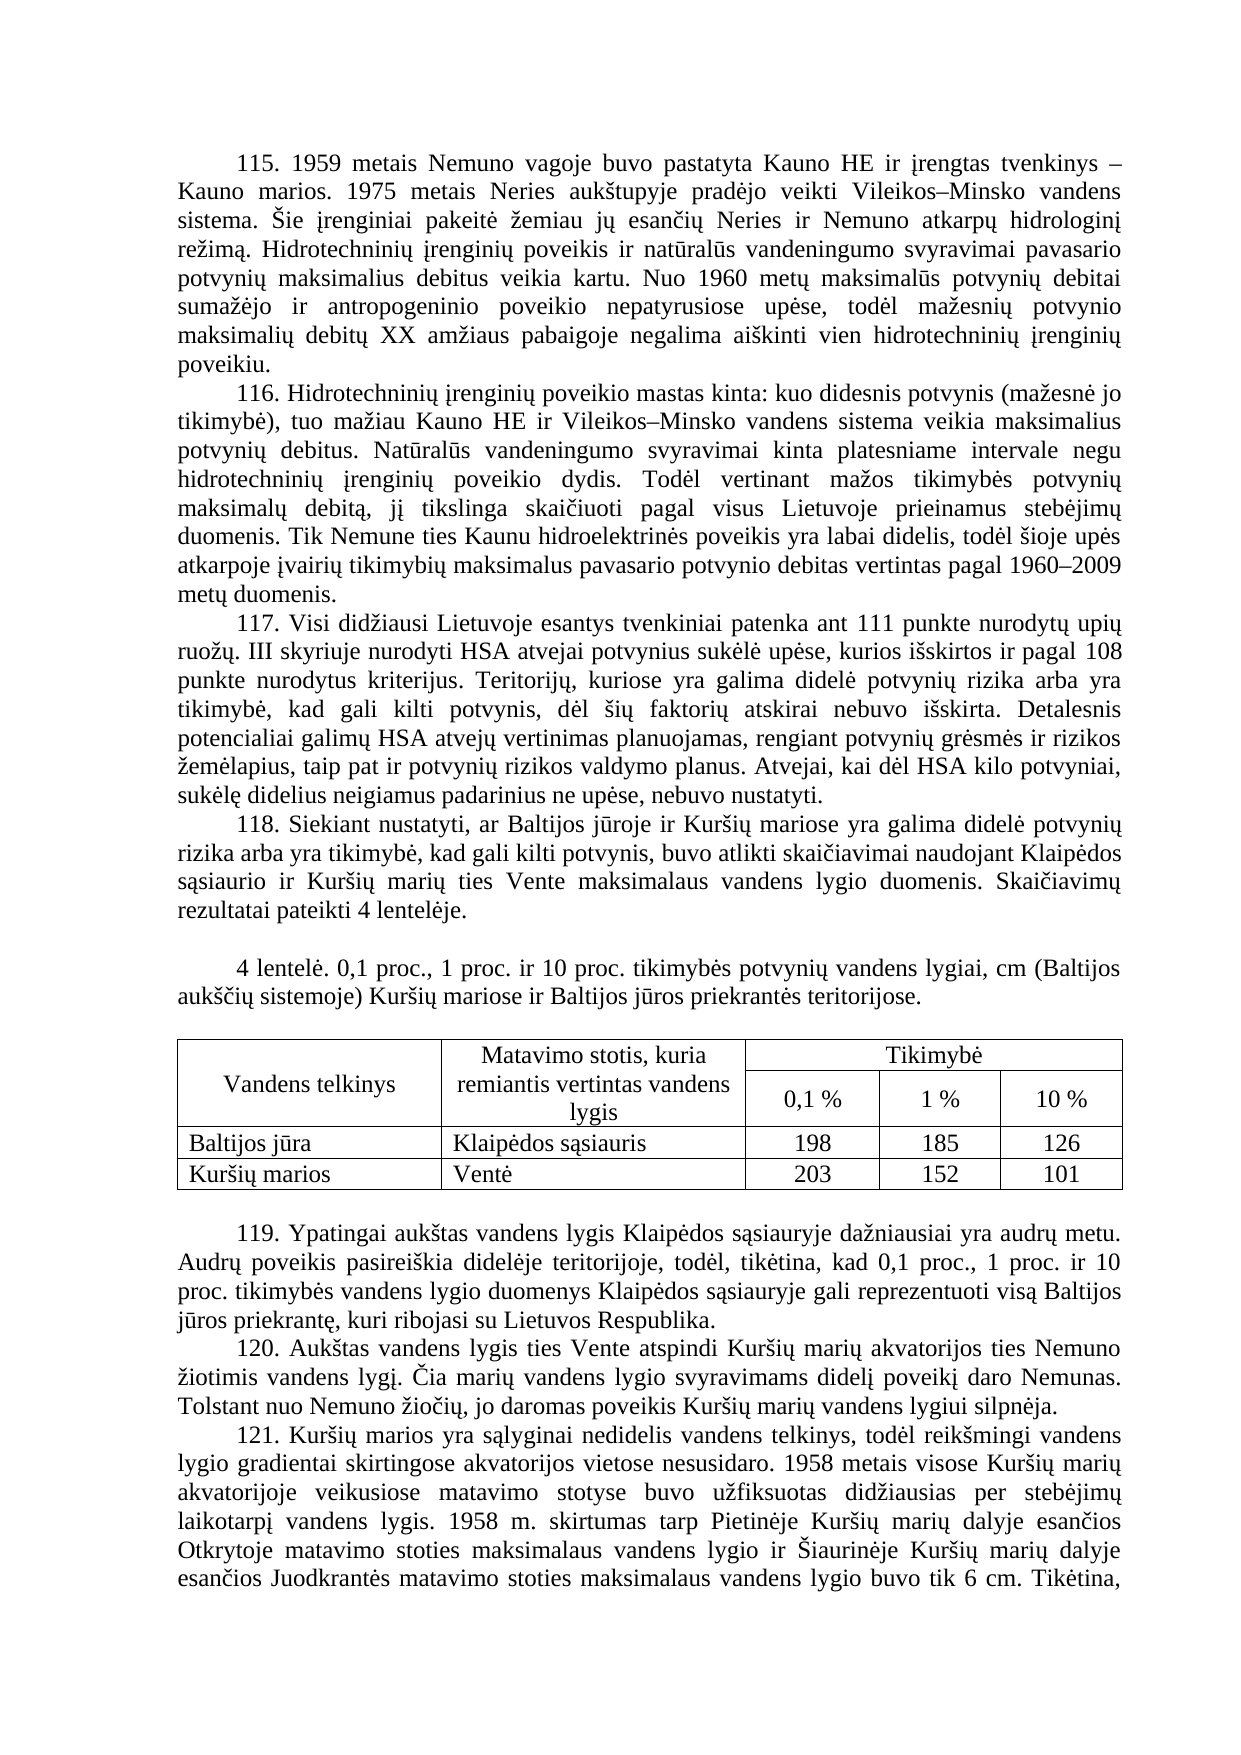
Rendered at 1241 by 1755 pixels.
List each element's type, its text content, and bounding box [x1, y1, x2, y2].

table_cell 185 [880, 1127, 1000, 1157]
text 121. Kuršių marios yra sąlyginai nedidelis vandens telkinys, todėl reikšmingi vandens lygio gradientai skirtingose akvatorijos vietose nesusidaro. 1958 metais visose Kuršių marių akvatorijoje veikusiose matavimo stotyse buvo užfiksuotas didžiausias per stebėjimų laikotarpį vandens lygis. 1958 m. skirtumas tarp Pietinėje Kuršių marių dalyje esančios Otkrytoje matavimo stoties maksimalaus vandens lygio ir Šiaurinėje Kuršių marių dalyje esančios Juodkrantės matavimo stoties maksimalaus vandens lygio buvo tik 6 cm. Tikėtina, [177, 1420, 1122, 1592]
table_cell 1 % [880, 1071, 1000, 1126]
text 4 lentelė. 0,1 proc., 1 proc. ir 10 proc. tikimybės potvynių vandens lygiai, cm (Baltijos aukščių sistemoje) Kuršių mariose ir Baltijos jūros priekrantės teritorijose. [177, 953, 1122, 1010]
table_cell 126 [1001, 1127, 1122, 1157]
table_cell Kuršių marios [178, 1159, 441, 1189]
table_header Tikimybė [746, 1040, 1122, 1070]
table_cell 0,1 % [746, 1071, 879, 1126]
text 117. Visi didžiausi Lietuvoje esantys tvenkiniai patenka ant 111 punkte nurodytų upių ruožų. III skyriuje nurodyti HSA atvejai potvynius sukėlė upėse, kurios išskirtos ir pagal 108 punkte nurodytus kriterijus. Teritorijų, kuriose yra galima didelė potvynių rizika arba yra tikimybė, kad gali kilti potvynis, dėl šių faktorių atskirai nebuvo išskirta. Detalesnis potencialiai galimų HSA atvejų vertinimas planuojamas, rengiant potvynių grėsmės ir rizikos žemėlapius, taip pat ir potvynių rizikos valdymo planus. Atvejai, kai dėl HSA kilo potvyniai, sukėlę didelius neigiamus padarinius ne upėse, nebuvo nustatyti. [177, 608, 1122, 809]
table_cell 101 [1001, 1159, 1122, 1189]
table_cell Klaipėdos sąsiauris [442, 1127, 745, 1157]
text 120. Aukštas vandens lygis ties Vente atspindi Kuršių marių akvatorijos ties Nemuno žiotimis vandens lygį. Čia marių vandens lygio svyravimams didelį poveikį daro Nemunas. Tolstant nuo Nemuno žiočių, jo daromas poveikis Kuršių marių vandens lygiui silpnėja. [177, 1333, 1122, 1420]
text 118. Siekiant nustatyti, ar Baltijos jūroje ir Kuršių mariose yra galima didelė potvynių rizika arba yra tikimybė, kad gali kilti potvynis, buvo atlikti skaičiavimai naudojant Klaipėdos sąsiaurio ir Kuršių marių ties Vente maksimalaus vandens lygio duomenis. Skaičiavimų rezultatai pateikti 4 lentelėje. [177, 809, 1122, 924]
table_cell 10 % [1001, 1071, 1122, 1126]
table_cell Baltijos jūra [178, 1127, 441, 1157]
table_cell 203 [746, 1159, 879, 1189]
table_header Vandens telkinys [178, 1040, 441, 1126]
table_header Matavimo stotis, kuria remiantis vertintas vandens lygis [442, 1040, 745, 1126]
text 119. Ypatingai aukštas vandens lygis Klaipėdos sąsiauryje dažniausiai yra audrų metu. Audrų poveikis pasireiškia didelėje teritorijoje, todėl, tikėtina, kad 0,1 proc., 1 proc. ir 10 proc. tikimybės vandens lygio duomenys Klaipėdos sąsiauryje gali reprezentuoti visą Baltijos jūros priekrantę, kuri ribojasi su Lietuvos Respublika. [177, 1218, 1122, 1333]
table_cell 152 [880, 1159, 1000, 1189]
text 116. Hidrotechninių įrenginių poveikio mastas kinta: kuo didesnis potvynis (mažesnė jo tikimybė), tuo mažiau Kauno HE ir Vileikos–Minsko vandens sistema veikia maksimalius potvynių debitus. Natūralūs vandeningumo svyravimai kinta platesniame intervale negu hidrotechninių įrenginių poveikio dydis. Todėl vertinant mažos tikimybės potvynių maksimalų debitą, jį tikslinga skaičiuoti pagal visus Lietuvoje prieinamus stebėjimų duomenis. Tik Nemune ties Kaunu hidroelektrinės poveikis yra labai didelis, todėl šioje upės atkarpoje įvairių tikimybių maksimalus pavasario potvynio debitas vertintas pagal 1960–2009 metų duomenis. [177, 378, 1122, 608]
table_cell 198 [746, 1127, 879, 1157]
table_cell Ventė [442, 1159, 745, 1189]
text 115. 1959 metais Nemuno vagoje buvo pastatyta Kauno HE ir įrengtas tvenkinys – Kauno marios. 1975 metais Neries aukštupyje pradėjo veikti Vileikos–Minsko vandens sistema. Šie įrenginiai pakeitė žemiau jų esančių Neries ir Nemuno atkarpų hidrologinį režimą. Hidrotechninių įrenginių poveikis ir natūralūs vandeningumo svyravimai pavasario potvynių maksimalius debitus veikia kartu. Nuo 1960 metų maksimalūs potvynių debitai sumažėjo ir antropogeninio poveikio nepatyrusiose upėse, todėl mažesnių potvynio maksimalių debitų XX amžiaus pabaigoje negalima aiškinti vien hidrotechninių įrenginių poveikiu. [177, 148, 1122, 378]
